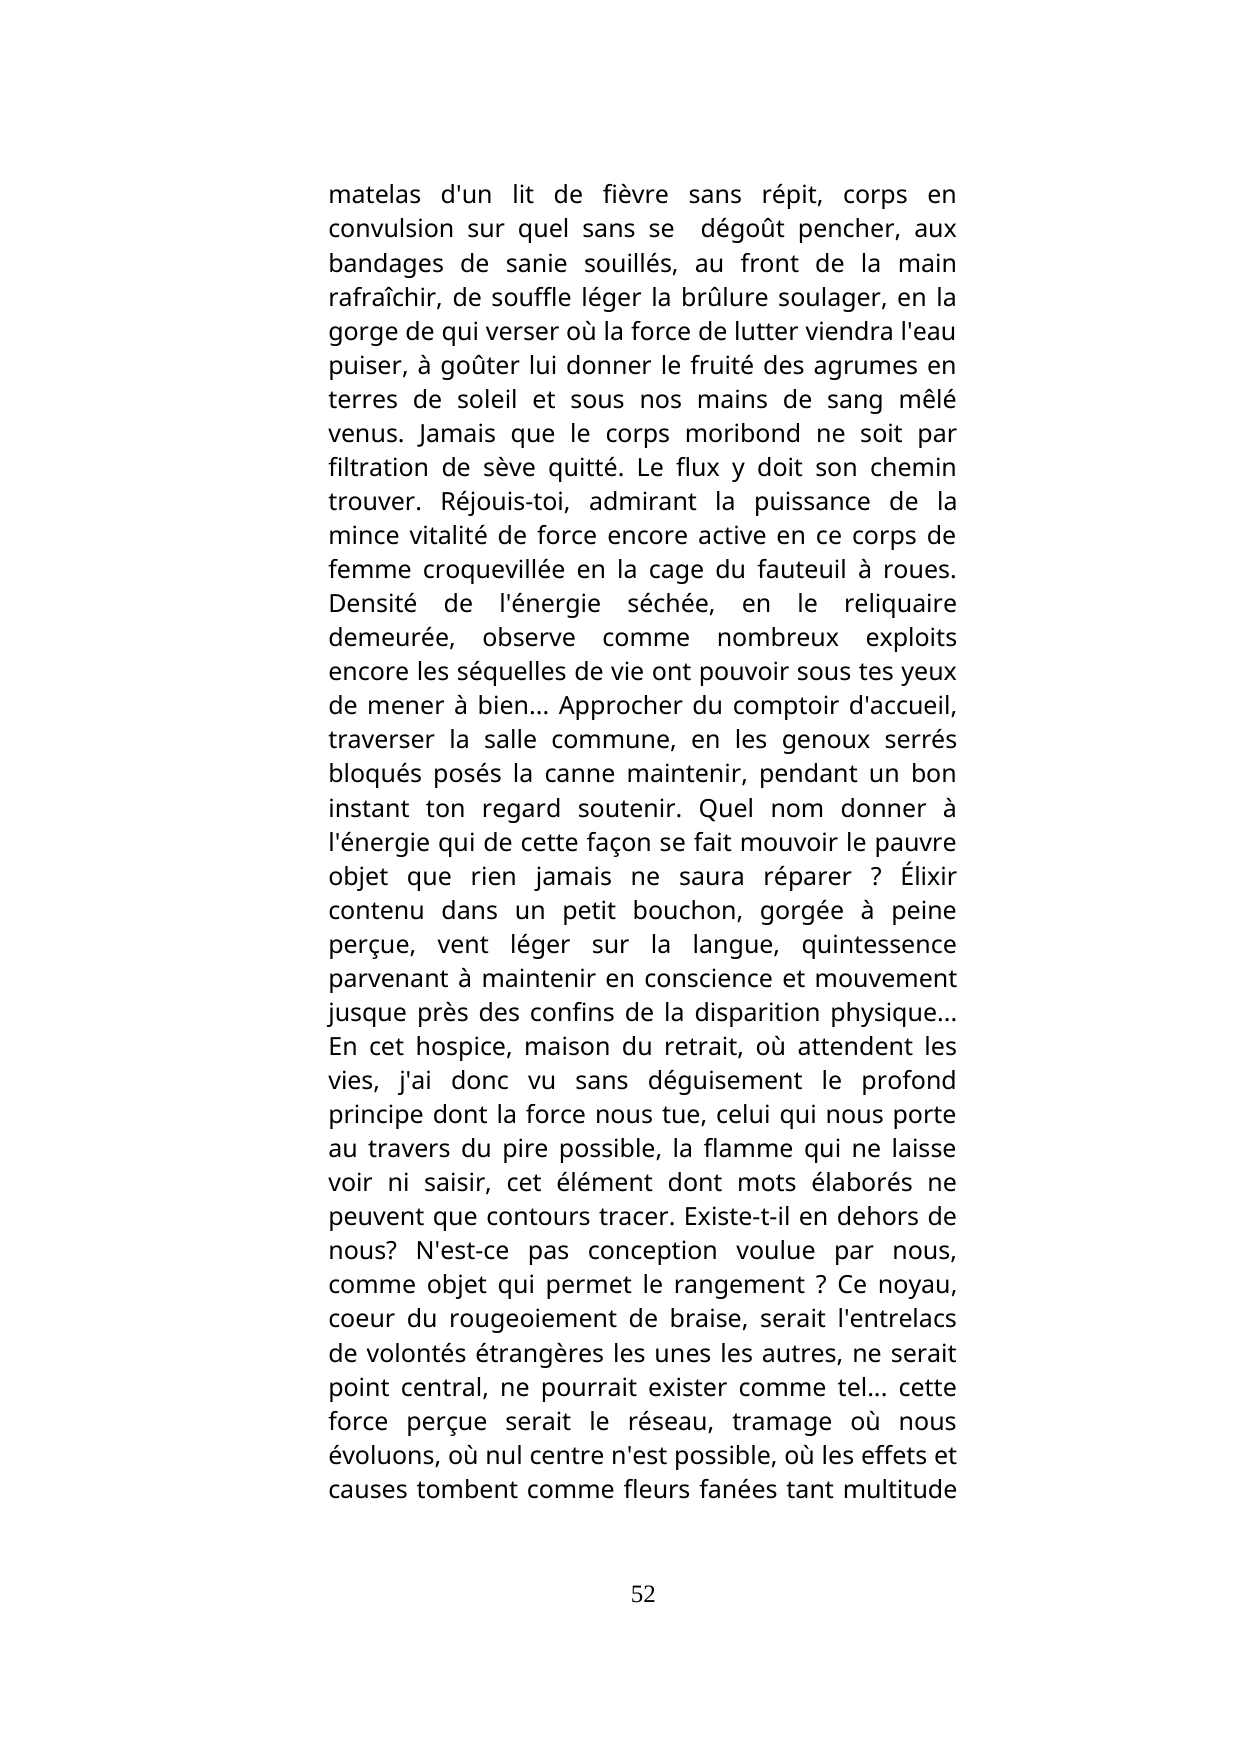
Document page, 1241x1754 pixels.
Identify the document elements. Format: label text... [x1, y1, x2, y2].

text matelas d'un lit de fièvre sans répit, corps en convulsion sur quel sans se dégoût pencher, aux bandages de sanie souillés, au front de la main rafraîchir, de souffle léger la brûlure soulager, en la gorge de qui verser où la force de lutter viendra l'eau puiser, à goûter lui donner le fruité des agrumes en terres de soleil et sous nos mains de sang mêlé venus. Jamais que le corps moribond ne soit par filtration de sève quitté. Le flux y doit son chemin trouver. Réjouis-toi, admirant la puissance de la mince vitalité de force encore active en ce corps de femme croquevillée en la cage du fauteuil à roues. Densité de l'énergie séchée, en le reliquaire demeurée, observe comme nombreux exploits encore les séquelles de vie ont pouvoir sous tes yeux de mener à bien... Approcher du comptoir d'accueil, traverser la salle commune, en les genoux serrés bloqués posés la canne maintenir, pendant un bon instant ton regard soutenir. Quel nom donner à l'énergie qui de cette façon se fait mouvoir le pauvre objet que rien jamais ne saura réparer ? Élixir contenu dans un petit bouchon, gorgée à peine perçue, vent léger sur la langue, quintessence parvenant à maintenir en conscience et mouvement jusque près des confins de la disparition physique... En cet hospice, maison du retrait, où attendent les vies, j'ai donc vu sans déguisement le profond principe dont la force nous tue, celui qui nous porte au travers du pire possible, la flamme qui ne laisse voir ni saisir, cet élément dont mots élaborés ne peuvent que contours tracer. Existe-t-il en dehors de nous? N'est-ce pas conception voulue par nous, comme objet qui permet le rangement ? Ce noyau, coeur du rougeoiement de braise, serait l'entrelacs de volontés étrangères les unes les autres, ne serait point central, ne pourrait exister comme tel... cette force perçue serait le réseau, tramage où nous évoluons, où nul centre n'est possible, où les effets et causes tombent comme fleurs fanées tant multitude [328, 177, 958, 1506]
